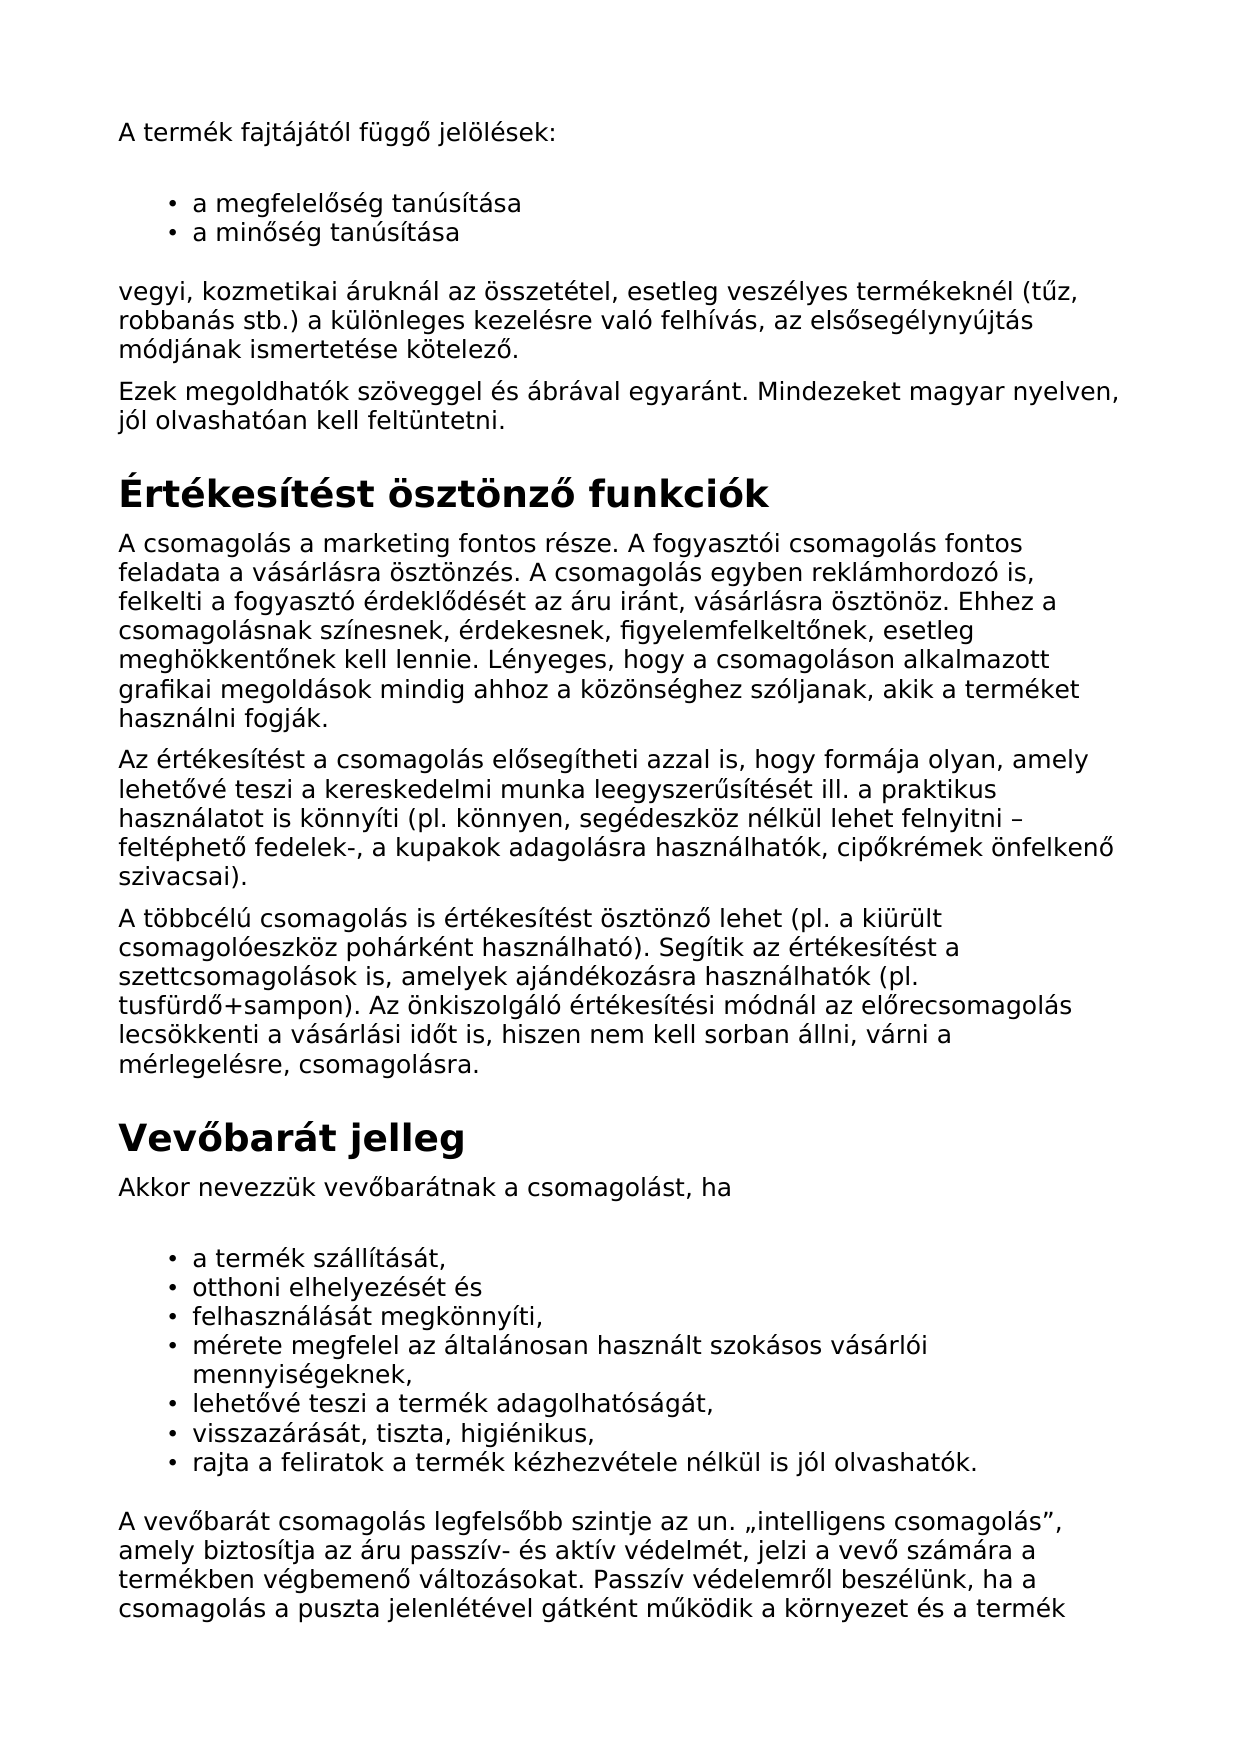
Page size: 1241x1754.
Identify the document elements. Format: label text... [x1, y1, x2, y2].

list felhasználását megkönnyíti, [177, 1302, 1122, 1331]
text Az értékesítést a csomagolás elősegítheti azzal is, hogy formája olyan, amely lehetővé teszi a kereskedelmi munka leegyszerűsítését ill. a praktikus használatot is könnyíti (pl. könnyen, segédeszköz nélkül lehet felnyitni –feltéphető fedelek-, a kupakok adagolásra használhatók, cipőkrémek önfelkenő szivacsai). [118, 746, 1122, 892]
text A csomagolás a marketing fontos része. A fogyasztói csomagolás fontos feladata a vásárlásra ösztönzés. A csomagolás egyben reklámhordozó is, felkelti a fogyasztó érdeklődését az áru iránt, vásárlásra ösztönöz. Ehhez a csomagolásnak színesnek, érdekesnek, figyelemfelkeltőnek, esetleg meghökkentőnek kell lennie. Lényeges, hogy a csomagoláson alkalmazott grafikai megoldások mindig ahhoz a közönséghez szóljanak, akik a terméket használni fogják. [118, 529, 1122, 733]
text A vevőbarát csomagolás legfelsőbb szintje az un. „intelligens csomagolás”, amely biztosítja az áru passzív- és aktív védelmét, jelzi a vevő számára a termékben végbemenő változásokat. Passzív védelemről beszélünk, ha a csomagolás a puszta jelenlétével gátként működik a környezet és a termék [118, 1507, 1122, 1623]
text Ezek megoldhatók szöveggel és ábrával egyaránt. Mindezeket magyar nyelven, jól olvashatóan kell feltüntetni. [118, 377, 1122, 435]
list lehetővé teszi a termék adagolhatóságát, [177, 1390, 1122, 1419]
list otthoni elhelyezését és [177, 1273, 1122, 1302]
subtitle Vevőbarát jelleg [118, 1117, 1122, 1160]
list mérete megfelel az általánosan használt szokásos vásárlói mennyiségeknek, [177, 1331, 1122, 1390]
list visszazárását, tiszta, higiénikus, [177, 1419, 1122, 1448]
list a megfelelőség tanúsítása [177, 189, 1122, 218]
text A termék fajtájától függő jelölések: [118, 118, 1122, 147]
text vegyi, kozmetikai áruknál az összetétel, esetleg veszélyes termékeknél (tűz, robbanás stb.) a különleges kezelésre való felhívás, az elsősegélynyújtás módjának ismertetése kötelező. [118, 277, 1122, 364]
text A többcélú csomagolás is értékesítést ösztönző lehet (pl. a kiürült csomagolóeszköz pohárként használható). Segítik az értékesítést a szettcsomagolások is, amelyek ajándékozásra használhatók (pl. tusfürdő+sampon). Az önkiszolgáló értékesítési módnál az előrecsomagolás lecsökkenti a vásárlási időt is, hiszen nem kell sorban állni, várni a mérlegelésre, csomagolásra. [118, 904, 1122, 1079]
list a termék szállítását, [177, 1244, 1122, 1273]
subtitle Értékesítést ösztönző funkciók [118, 473, 1122, 517]
text Akkor nevezzük vevőbarátnak a csomagolást, ha [118, 1173, 1122, 1202]
list a minőség tanúsítása [177, 218, 1122, 248]
list rajta a feliratok a termék kézhezvétele nélkül is jól olvashatók. [177, 1448, 1122, 1477]
